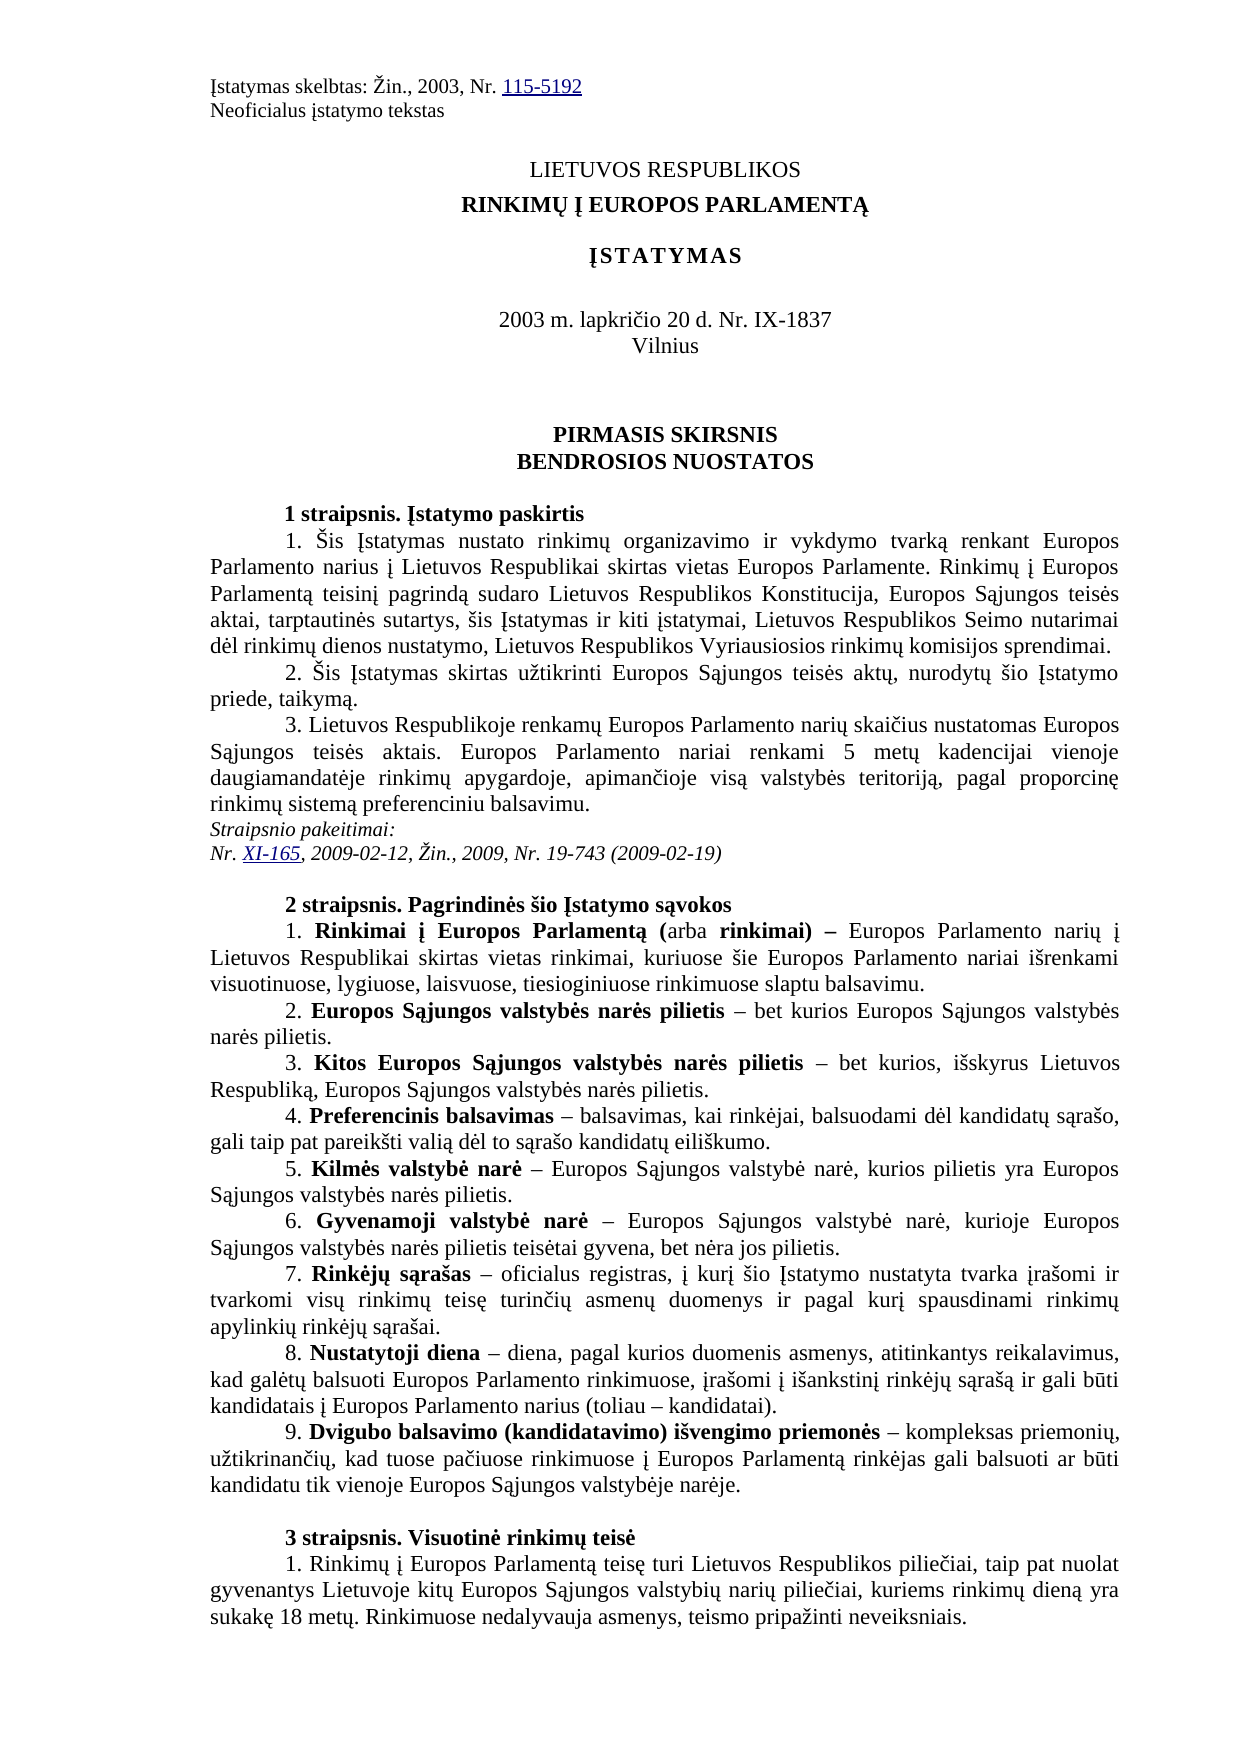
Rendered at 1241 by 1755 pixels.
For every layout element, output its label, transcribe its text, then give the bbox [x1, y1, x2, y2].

text 5. Kilmės valstybė narė – Europos Sąjungos valstybė narė, kurios pilietis yra Europos Sąjungos valstybės narės pilietis. [210, 1155, 1120, 1207]
text 2. Šis Įstatymas skirtas užtikrinti Europos Sąjungos teisės aktų, nurodytų šio Įstatymo priede, taikymą. [210, 659, 1120, 711]
text ĮSTATYMAS [210, 242, 1120, 269]
text 2003 m. lapkričio 20 d. Nr. IX-1837 Vilnius [210, 306, 1120, 359]
text 7. Rinkėjų sąrašas – oficialus registras, į kurį šio Įstatymo nustatyta tvarka įrašomi ir tvarkomi visų rinkimų teisę turinčių asmenų duomenys ir pagal kurį spausdinami rinkimų apylinkių rinkėjų sąrašai. [210, 1260, 1120, 1339]
text 3. Lietuvos Respublikoje renkamų Europos Parlamento narių skaičius nustatomas Europos Sąjungos teisės aktais. Europos Parlamento nariai renkami 5 metų kadencijai vienoje daugiamandatėje rinkimų apygardoje, apimančioje visą valstybės teritoriją, pagal proporcinę rinkimų sistemą preferenciniu balsavimu. [210, 711, 1120, 817]
text 1. Šis Įstatymas nustato rinkimų organizavimo ir vykdymo tvarką renkant Europos Parlamento narius į Lietuvos Respublikai skirtas vietas Europos Parlamente. Rinkimų į Europos Parlamentą teisinį pagrindą sudaro Lietuvos Respublikos Konstitucija, Europos Sąjungos teisės aktai, tarptautinės sutartys, šis Įstatymas ir kiti įstatymai, Lietuvos Respublikos Seimo nutarimai dėl rinkimų dienos nustatymo, Lietuvos Respublikos Vyriausiosios rinkimų komisijos sprendimai. [210, 527, 1120, 659]
text 9. Dvigubo balsavimo (kandidatavimo) išvengimo priemonės – kompleksas priemonių, užtikrinančių, kad tuose pačiuose rinkimuose į Europos Parlamentą rinkėjas gali balsuoti ar būti kandidatu tik vienoje Europos Sąjungos valstybėje narėje. [210, 1418, 1120, 1497]
text 4. Preferencinis balsavimas – balsavimas, kai rinkėjai, balsuodami dėl kandidatų sąrašo, gali taip pat pareikšti valią dėl to sąrašo kandidatų eiliškumo. [210, 1102, 1120, 1155]
text BENDROSIOS NUOSTATOS [210, 448, 1120, 474]
text LIETUVOS RESPUBLIKOS [210, 156, 1120, 183]
text Įstatymas skelbtas: Žin., 2003, Nr. 115-5192 [210, 73, 1120, 98]
text 1. Rinkimai į Europos Parlamentą (arba rinkimai) – Europos Parlamento narių į Lietuvos Respublikai skirtas vietas rinkimai, kuriuose šie Europos Parlamento nariai išrenkami visuotinuose, lygiuose, laisvuose, tiesioginiuose rinkimuose slaptu balsavimu. [210, 918, 1120, 997]
text Straipsnio pakeitimai: [210, 817, 1120, 841]
text 2. Europos Sąjungos valstybės narės pilietis – bet kurios Europos Sąjungos valstybės narės pilietis. [210, 997, 1120, 1049]
text PIRMASIS SKIRSNIS [210, 421, 1120, 448]
text RINKIMŲ Į EUROPOS PARLAMENTĄ [210, 191, 1120, 217]
text 1. Rinkimų į Europos Parlamentą teisę turi Lietuvos Respublikos piliečiai, taip pat nuolat gyvenantys Lietuvoje kitų Europos Sąjungos valstybių narių piliečiai, kuriems rinkimų dieną yra sukakę 18 metų. Rinkimuose nedalyvauja asmenys, teismo pripažinti neveiksniais. [210, 1550, 1120, 1629]
text 2 straipsnis. Pagrindinės šio Įstatymo sąvokos [210, 891, 1120, 918]
text 1 straipsnis. Įstatymo paskirtis [210, 501, 1120, 527]
text Neoficialus įstatymo tekstas [210, 98, 1120, 122]
text Nr. XI-165, 2009-02-12, Žin., 2009, Nr. 19-743 (2009-02-19) [210, 841, 1120, 865]
text 3 straipsnis. Visuotinė rinkimų teisė [210, 1524, 1120, 1550]
text 8. Nustatytoji diena – diena, pagal kurios duomenis asmenys, atitinkantys reikalavimus, kad galėtų balsuoti Europos Parlamento rinkimuose, įrašomi į išankstinį rinkėjų sąrašą ir gali būti kandidatais į Europos Parlamento narius (toliau – kandidatai). [210, 1339, 1120, 1418]
text 6. Gyvenamoji valstybė narė – Europos Sąjungos valstybė narė, kurioje Europos Sąjungos valstybės narės pilietis teisėtai gyvena, bet nėra jos pilietis. [210, 1207, 1120, 1260]
text 3. Kitos Europos Sąjungos valstybės narės pilietis – bet kurios, išskyrus Lietuvos Respubliką, Europos Sąjungos valstybės narės pilietis. [210, 1049, 1120, 1102]
